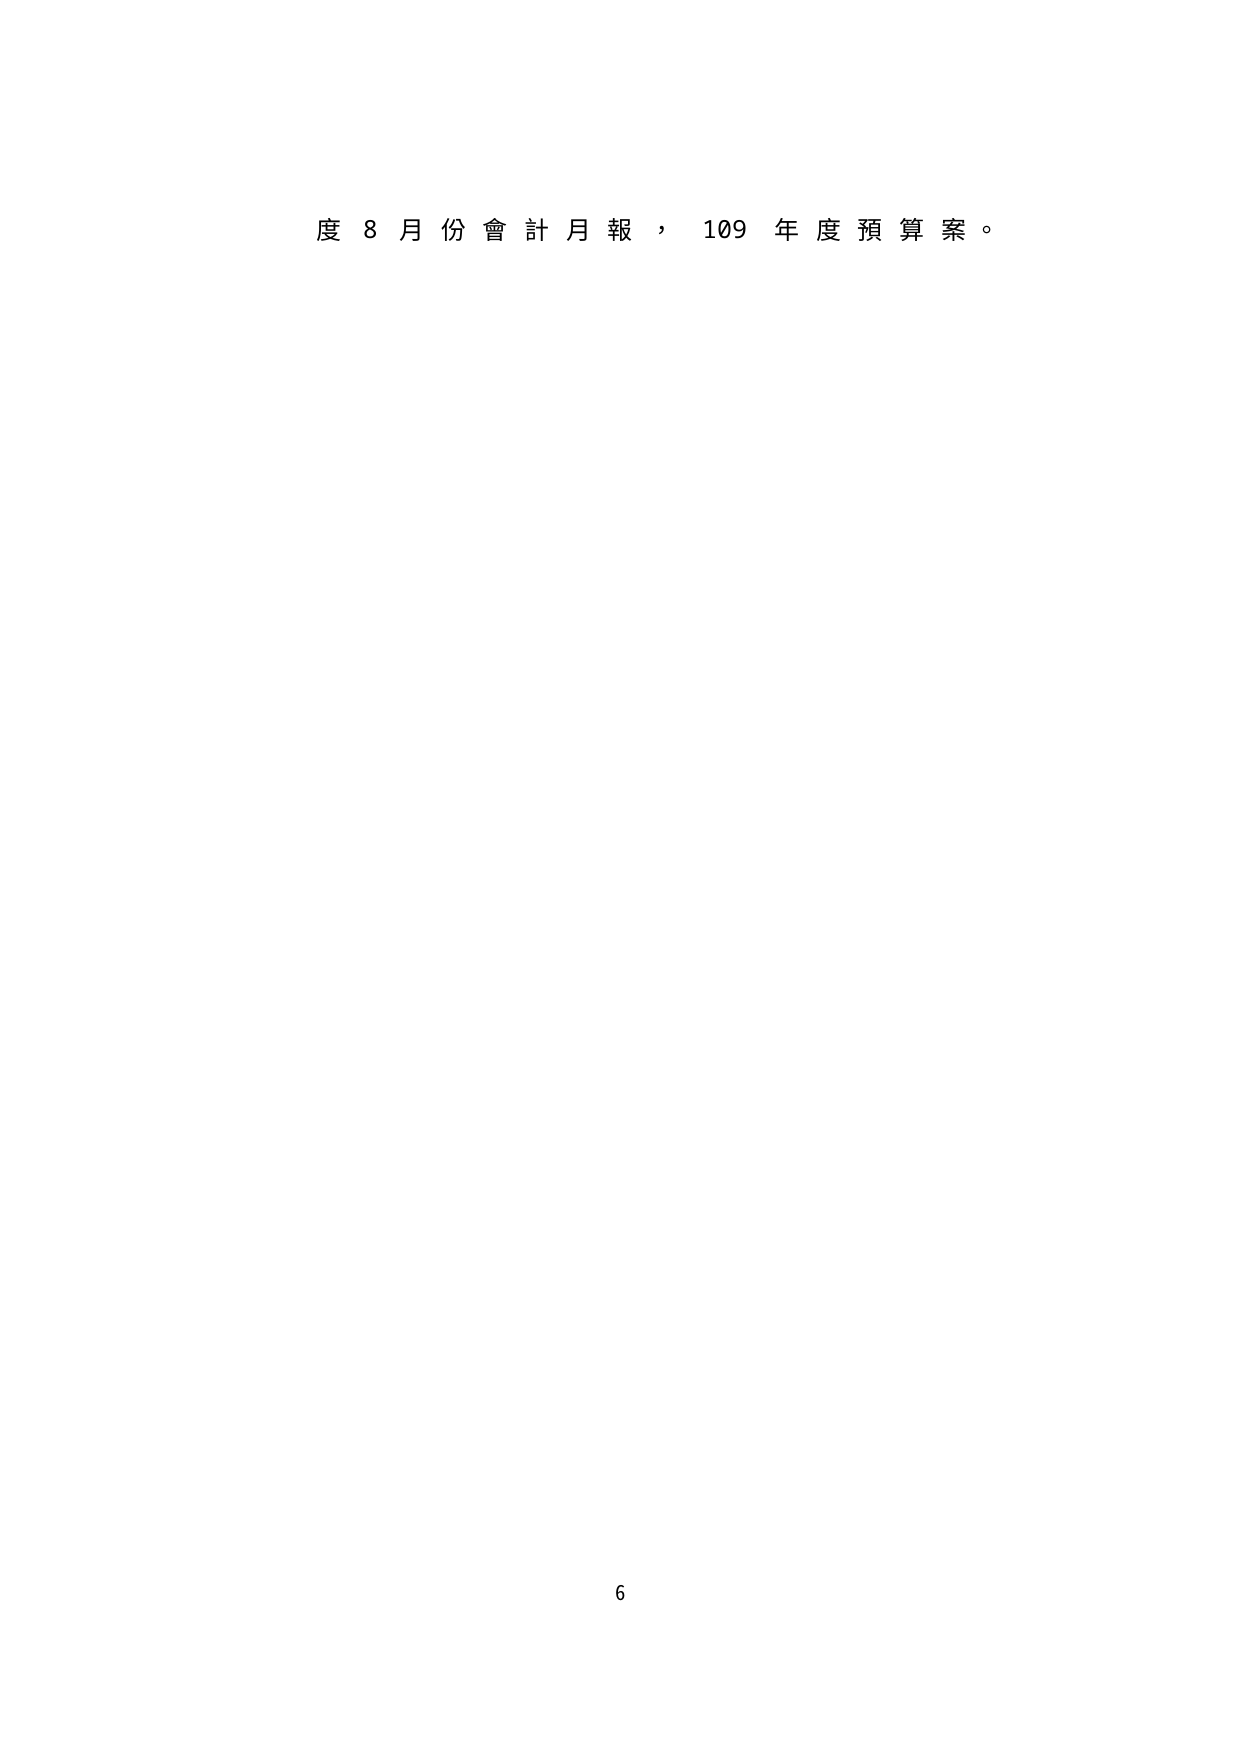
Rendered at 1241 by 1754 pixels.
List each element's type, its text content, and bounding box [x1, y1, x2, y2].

text 度8月份會計月報，109年度預算案。 [183, 187, 1058, 249]
